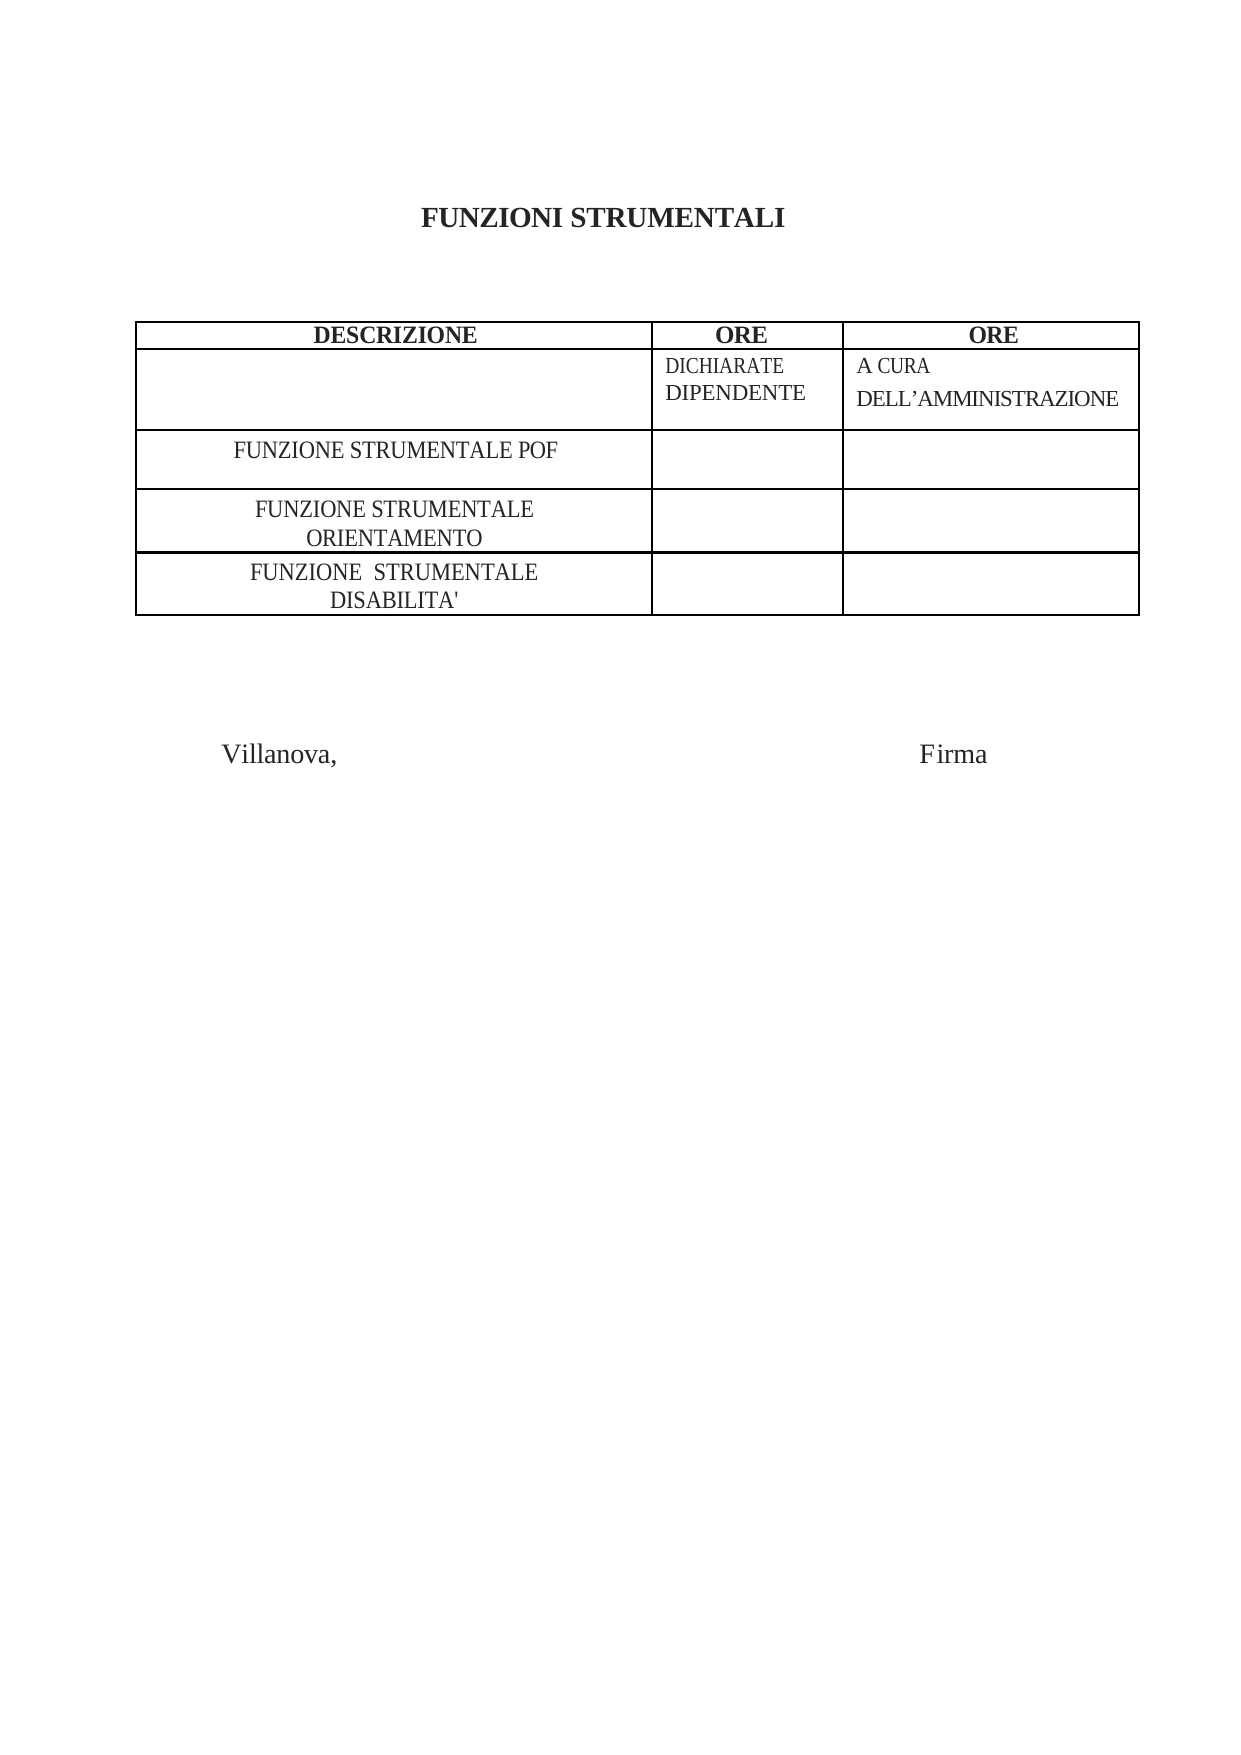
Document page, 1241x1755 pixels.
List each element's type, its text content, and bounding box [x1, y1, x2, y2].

table_cell FUNZIONE STRUMENTALE ORIENTAMENTO [137, 490, 651, 551]
table_header DESCRIZIONE [137, 323, 651, 348]
table_cell [844, 554, 1138, 614]
table_cell [844, 490, 1138, 551]
table_cell [653, 554, 842, 614]
table_header ORE [844, 323, 1138, 348]
table_cell FUNZIONE STRUMENTALE POF [137, 431, 651, 488]
table_cell DICHIARATE DIPENDENTE [653, 350, 842, 429]
table_cell FUNZIONE STRUMENTALE DISABILITA' [137, 554, 651, 614]
table_cell [653, 490, 842, 551]
table_cell [137, 350, 651, 429]
text Villanova, Firma [132, 737, 1195, 770]
table_header ORE [653, 323, 842, 348]
table_cell A CURA DELL’AMMINISTRAZIONE [844, 350, 1138, 429]
table_cell [844, 431, 1138, 488]
table_cell [653, 431, 842, 488]
text FUNZIONI STRUMENTALI [421, 201, 1195, 234]
